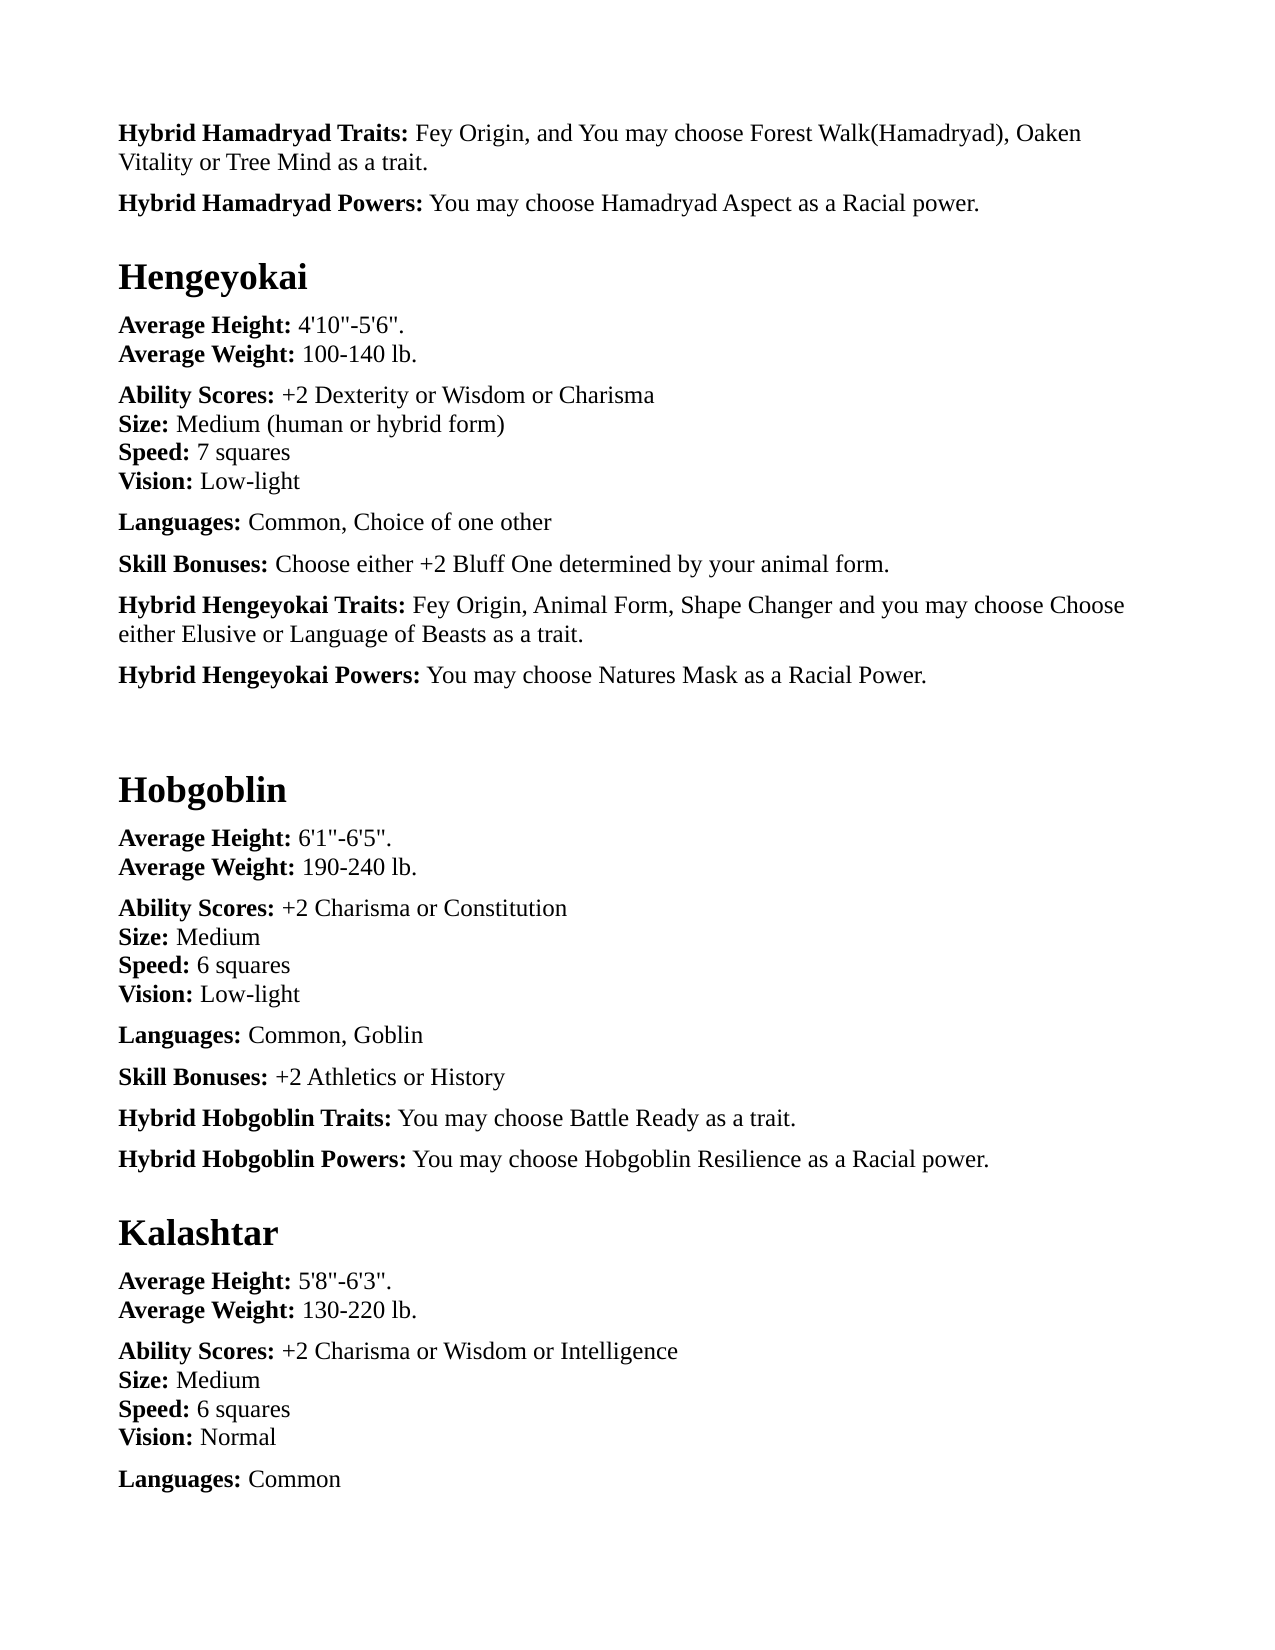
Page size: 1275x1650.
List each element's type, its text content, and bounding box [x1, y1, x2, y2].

subtitle Hobgoblin [118, 767, 1157, 811]
subtitle Kalashtar [118, 1211, 1157, 1254]
text Skill Bonuses: +2 Athletics or History [118, 1062, 1157, 1091]
text Languages: Common, Goblin [118, 1021, 1157, 1049]
text Languages: Common, Choice of one other [118, 507, 1157, 536]
text Hybrid Hobgoblin Powers: You may choose Hobgoblin Resilience as a Racial power. [118, 1144, 1157, 1173]
text Hybrid Hamadryad Traits: Fey Origin, and You may choose Forest Walk(Hamadryad), Oaken Vitality or Tree Mind as a trait. [118, 118, 1157, 176]
text Hybrid Hamadryad Powers: You may choose Hamadryad Aspect as a Racial power. [118, 188, 1157, 217]
text Average Height: 6'1"-6'5". Average Weight: 190-240 lb. [118, 823, 1157, 881]
text Average Height: 5'8"-6'3". Average Weight: 130-220 lb. [118, 1266, 1157, 1324]
text Ability Scores: +2 Charisma or Wisdom or Intelligence Size: Medium Speed: 6 squares Vision: Normal [118, 1336, 1157, 1451]
text Ability Scores: +2 Dexterity or Wisdom or Charisma Size: Medium (human or hybrid form) Speed: 7 squares Vision: Low-light [118, 380, 1157, 495]
text Hybrid Hengeyokai Traits: Fey Origin, Animal Form, Shape Changer and you may choose Choose either Elusive or Language of Beasts as a trait. [118, 590, 1157, 647]
text Skill Bonuses: Choose either +2 Bluff One determined by your animal form. [118, 549, 1157, 577]
subtitle Hengeyokai [118, 254, 1157, 297]
text Hybrid Hengeyokai Powers: You may choose Natures Mask as a Racial Power. [118, 660, 1157, 689]
text Average Height: 4'10"-5'6". Average Weight: 100-140 lb. [118, 310, 1157, 367]
text Ability Scores: +2 Charisma or Constitution Size: Medium Speed: 6 squares Vision: Low-light [118, 893, 1157, 1008]
text Hybrid Hobgoblin Traits: You may choose Battle Ready as a trait. [118, 1103, 1157, 1132]
text Languages: Common [118, 1464, 1157, 1492]
